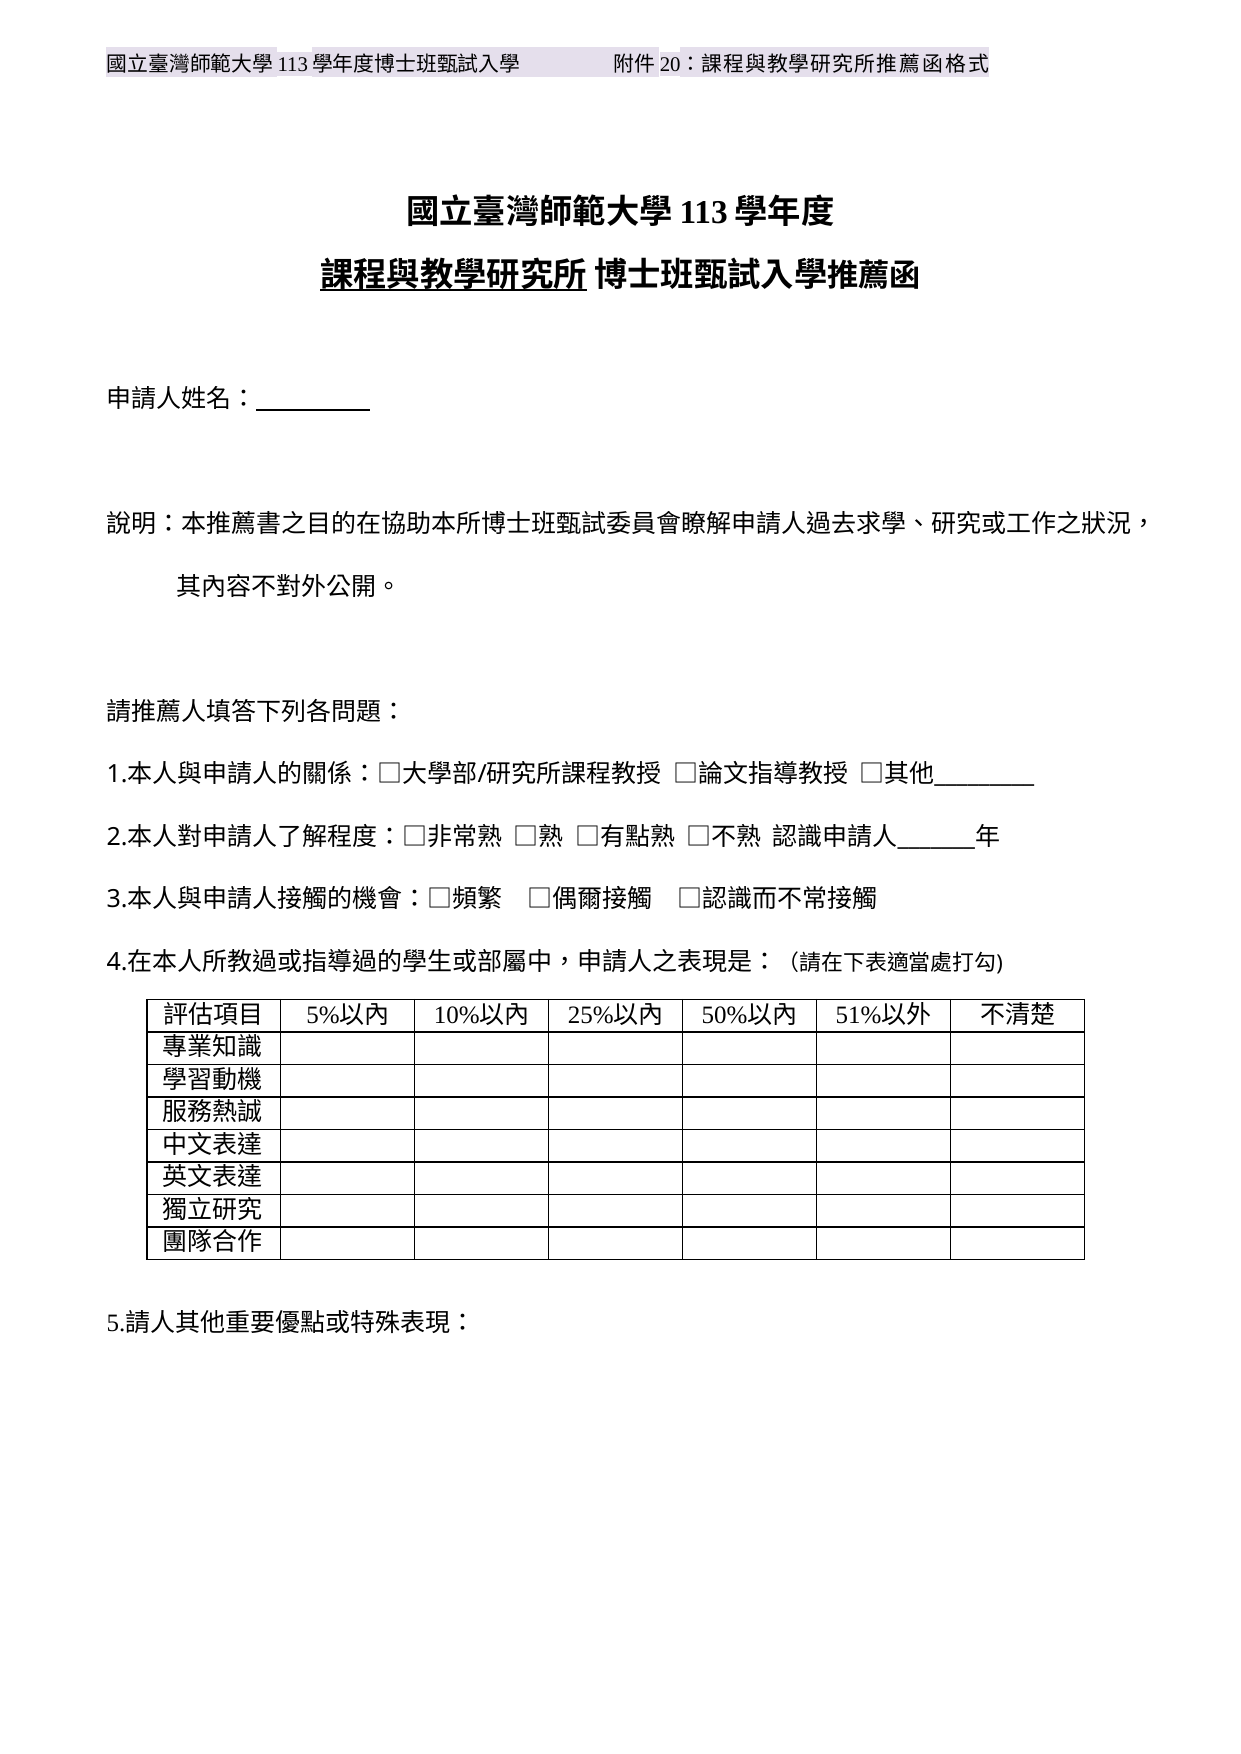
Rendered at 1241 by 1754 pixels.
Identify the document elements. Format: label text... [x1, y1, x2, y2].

table_cell [415, 1033, 548, 1064]
text 5.請人其他重要優點或特殊表現： [106, 1279, 1134, 1341]
table_cell 英文表達 [148, 1163, 280, 1194]
table_cell [281, 1163, 414, 1194]
table_cell [281, 1098, 414, 1129]
text 說明：本推薦書之目的在協助本所博士班甄試委員會瞭解申請人過去求學、研究或工作之狀況，其內容不對外公開。 [106, 480, 1134, 605]
text 請推薦人填答下列各問題： [106, 667, 1134, 730]
table_cell [817, 1130, 950, 1161]
table_cell [951, 1033, 1084, 1064]
table_cell [817, 1163, 950, 1194]
text 2.本人對申請人了解程度：□非常熟 □熟 □有點熟 □不熟 認識申請人_______年 [106, 792, 1134, 855]
table_cell [951, 1065, 1084, 1096]
table_cell [817, 1065, 950, 1096]
table_cell 專業知識 [148, 1033, 280, 1064]
table_cell [549, 1228, 682, 1259]
table_cell [683, 1033, 816, 1064]
table_cell 團隊合作 [148, 1228, 280, 1259]
table_cell 學習動機 [148, 1065, 280, 1096]
text 4.在本人所教過或指導過的學生或部屬中，申請人之表現是：（請在下表適當處打勾) [106, 917, 1134, 980]
table_cell [549, 1195, 682, 1226]
table_cell [817, 1228, 950, 1259]
table_cell [281, 1065, 414, 1096]
table_cell [549, 1065, 682, 1096]
table_cell [951, 1195, 1084, 1226]
table_cell [683, 1228, 816, 1259]
table_cell [415, 1195, 548, 1226]
table_cell [281, 1228, 414, 1259]
table_cell 服務熱誠 [148, 1098, 280, 1129]
table_cell [951, 1163, 1084, 1194]
table_header 不清楚 [951, 1000, 1084, 1031]
table_cell 中文表達 [148, 1130, 280, 1161]
table_cell [951, 1228, 1084, 1259]
table_cell [281, 1195, 414, 1226]
table_cell [415, 1228, 548, 1259]
table_cell [683, 1163, 816, 1194]
table_cell [549, 1163, 682, 1194]
table_cell [549, 1098, 682, 1129]
table_cell [951, 1130, 1084, 1161]
table_cell [415, 1130, 548, 1161]
table_cell [415, 1163, 548, 1194]
table_header 25%以內 [549, 1000, 682, 1031]
table_cell 獨立研究 [148, 1195, 280, 1226]
table_cell [549, 1033, 682, 1064]
table_cell [683, 1098, 816, 1129]
text 3.本人與申請人接觸的機會：□頻繁 □偶爾接觸 □認識而不常接觸 [106, 855, 1134, 917]
table_cell [817, 1195, 950, 1226]
table_cell [951, 1098, 1084, 1129]
table_cell [415, 1098, 548, 1129]
table_cell [817, 1033, 950, 1064]
text 國立臺灣師範大學113學年度 [106, 167, 1134, 230]
table_cell [683, 1195, 816, 1226]
table_header 51%以外 [817, 1000, 950, 1031]
text 申請人姓名： [106, 355, 1216, 417]
table_cell [683, 1065, 816, 1096]
table_cell [683, 1130, 816, 1161]
table_cell [817, 1098, 950, 1129]
table_cell [415, 1065, 548, 1096]
table_header 評估項目 [148, 1000, 280, 1031]
text 課程與教學研究所 博士班甄試入學推薦函 [106, 230, 1134, 292]
table_cell [549, 1130, 682, 1161]
table_header 10%以內 [415, 1000, 548, 1031]
table_cell [281, 1033, 414, 1064]
text 1.本人與申請人的關係：□大學部/研究所課程教授 □論文指導教授 □其他_________ [106, 730, 1134, 792]
table_header 5%以內 [281, 1000, 414, 1031]
table_header 50%以內 [683, 1000, 816, 1031]
table_cell [281, 1130, 414, 1161]
